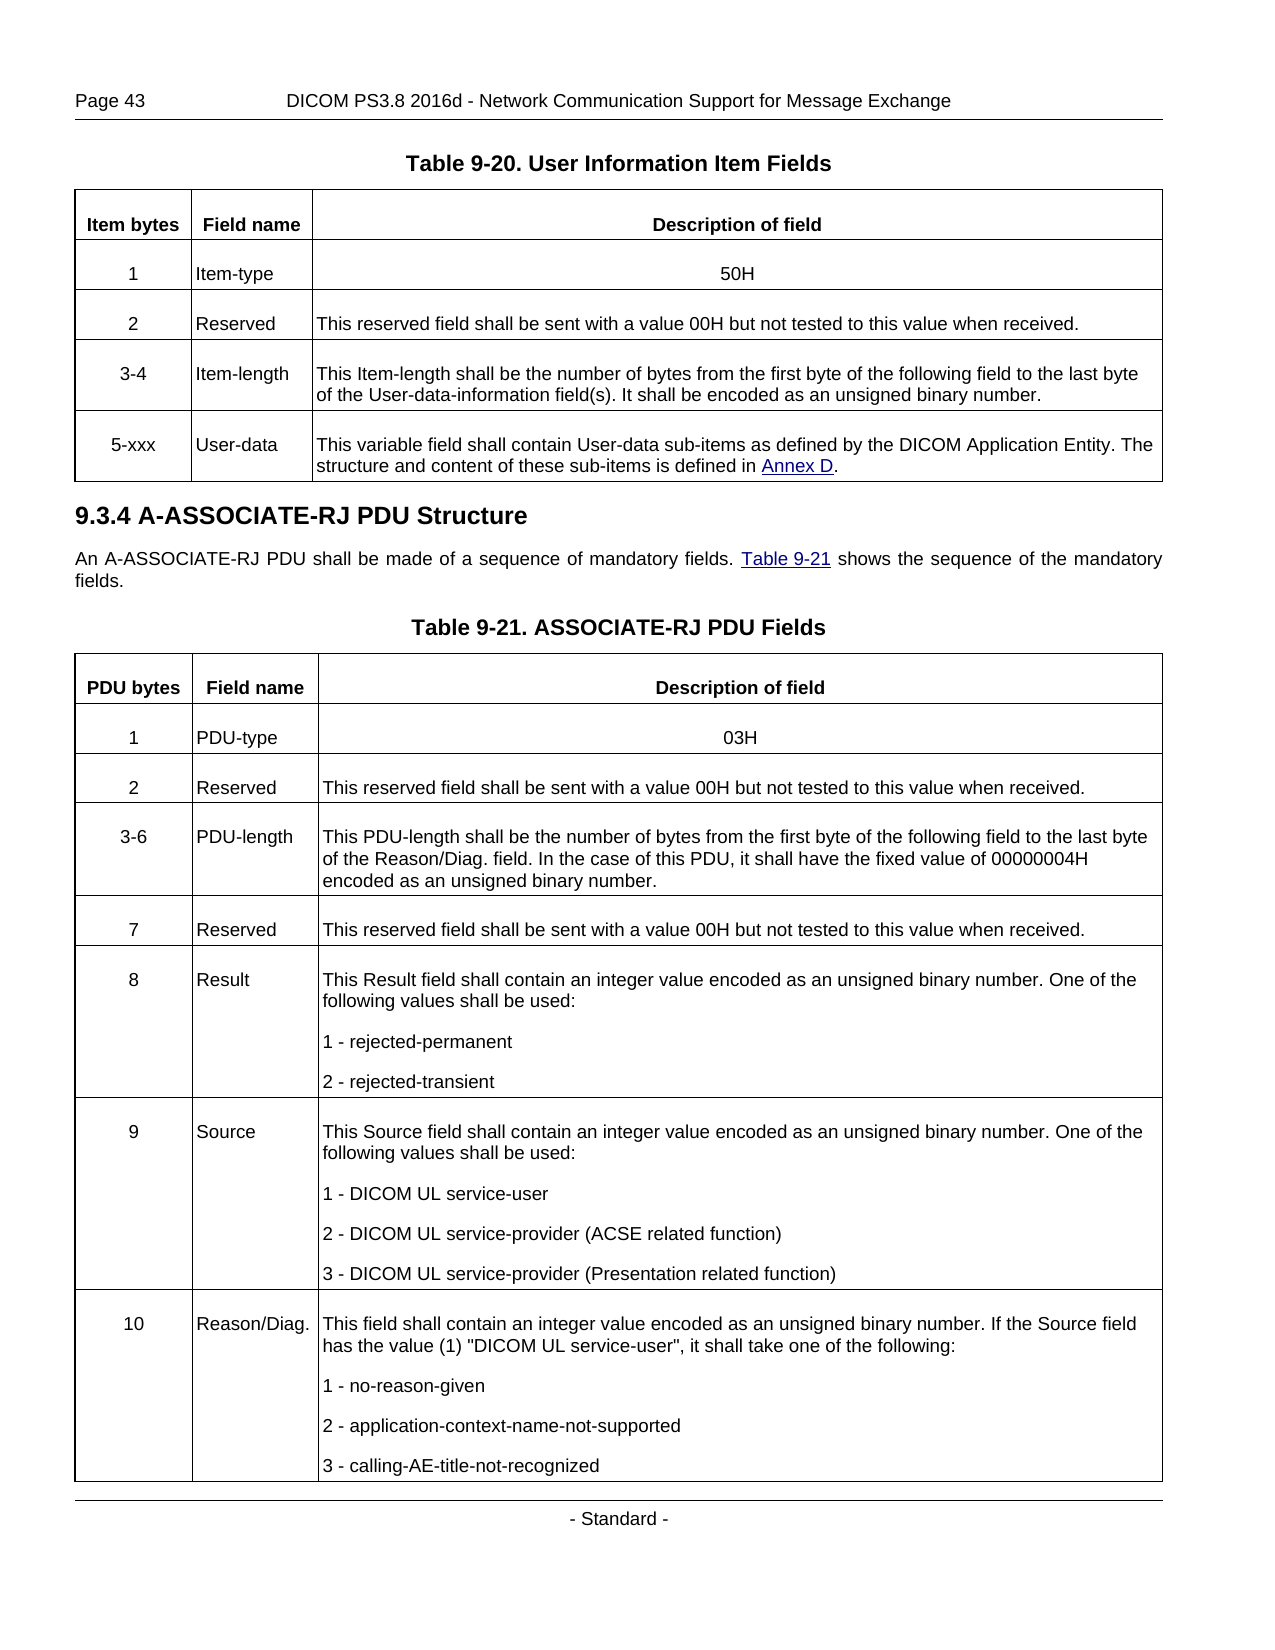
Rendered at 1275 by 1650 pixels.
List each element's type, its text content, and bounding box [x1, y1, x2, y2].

table_cell This reserved field shall be sent with a value 00H but not tested to this value when received. [319, 896, 1162, 945]
table_cell Reason/Diag. [193, 1290, 318, 1481]
table_cell 7 [76, 896, 192, 945]
table_cell 2 [76, 290, 191, 338]
table_cell This Source field shall contain an integer value encoded as an unsigned binary number. One of the following values shall be used: 1 - DICOM UL service-user 2 - DICOM UL service-provider (ACSE related function) 3 - DICOM UL service-provider (Presentation related function) [319, 1098, 1162, 1289]
table_header Description of field [319, 654, 1162, 703]
table_header Item bytes [76, 190, 191, 239]
table_cell This PDU-length shall be the number of bytes from the first byte of the following field to the last byte of the Reason/Diag. field. In the case of this PDU, it shall have the fixed value of 00000004H encoded as an unsigned binary number. [319, 803, 1162, 895]
table_cell This variable field shall contain User-data sub-items as defined by the DICOM Application Entity. The structure and content of these sub-items is defined in Annex D. [313, 411, 1162, 481]
table_cell 5-xxx [76, 411, 191, 481]
table_cell Item-type [192, 240, 312, 289]
table_cell 9 [76, 1098, 192, 1289]
table_header PDU bytes [76, 654, 192, 703]
table_cell Reserved [193, 754, 318, 802]
table_cell PDU-type [193, 704, 318, 753]
table_header Field name [192, 190, 312, 239]
table_cell PDU-length [193, 803, 318, 895]
table_cell Item-length [192, 340, 312, 410]
table_cell This Item-length shall be the number of bytes from the first byte of the following field to the last byte of the User-data-information field(s). It shall be encoded as an unsigned binary number. [313, 340, 1162, 410]
text Table 9-20. User Information Item Fields [75, 150, 1162, 176]
text An A-ASSOCIATE-RJ PDU shall be made of a sequence of mandatory fields. Table 9-21 shows the sequence of the mandatory fields. [75, 548, 1162, 591]
text 9.3.4 A-ASSOCIATE-RJ PDU Structure [75, 501, 1162, 529]
table_cell 10 [76, 1290, 192, 1481]
table_cell 8 [76, 946, 192, 1097]
table_cell This reserved field shall be sent with a value 00H but not tested to this value when received. [319, 754, 1162, 802]
table_cell 1 [76, 240, 191, 289]
table_header Field name [193, 654, 318, 703]
table_cell This reserved field shall be sent with a value 00H but not tested to this value when received. [313, 290, 1162, 338]
text Table 9-21. ASSOCIATE-RJ PDU Fields [75, 614, 1162, 640]
table_cell Source [193, 1098, 318, 1289]
table_header Description of field [313, 190, 1162, 239]
table_cell 1 [76, 704, 192, 753]
table_cell Reserved [193, 896, 318, 945]
table_cell 3-4 [76, 340, 191, 410]
table_cell Result [193, 946, 318, 1097]
table_cell This Result field shall contain an integer value encoded as an unsigned binary number. One of the following values shall be used: 1 - rejected-permanent 2 - rejected-transient [319, 946, 1162, 1097]
table_cell User-data [192, 411, 312, 481]
table_cell 2 [76, 754, 192, 802]
table_cell Reserved [192, 290, 312, 338]
table_cell 3-6 [76, 803, 192, 895]
table_cell 03H [319, 704, 1162, 753]
table_cell 50H [313, 240, 1162, 289]
table_cell This field shall contain an integer value encoded as an unsigned binary number. If the Source field has the value (1) "DICOM UL service-user", it shall take one of the following: 1 - no-reason-given 2 - application-context-name-not-supported 3 - calling-AE-title-not-recognized [319, 1290, 1162, 1481]
